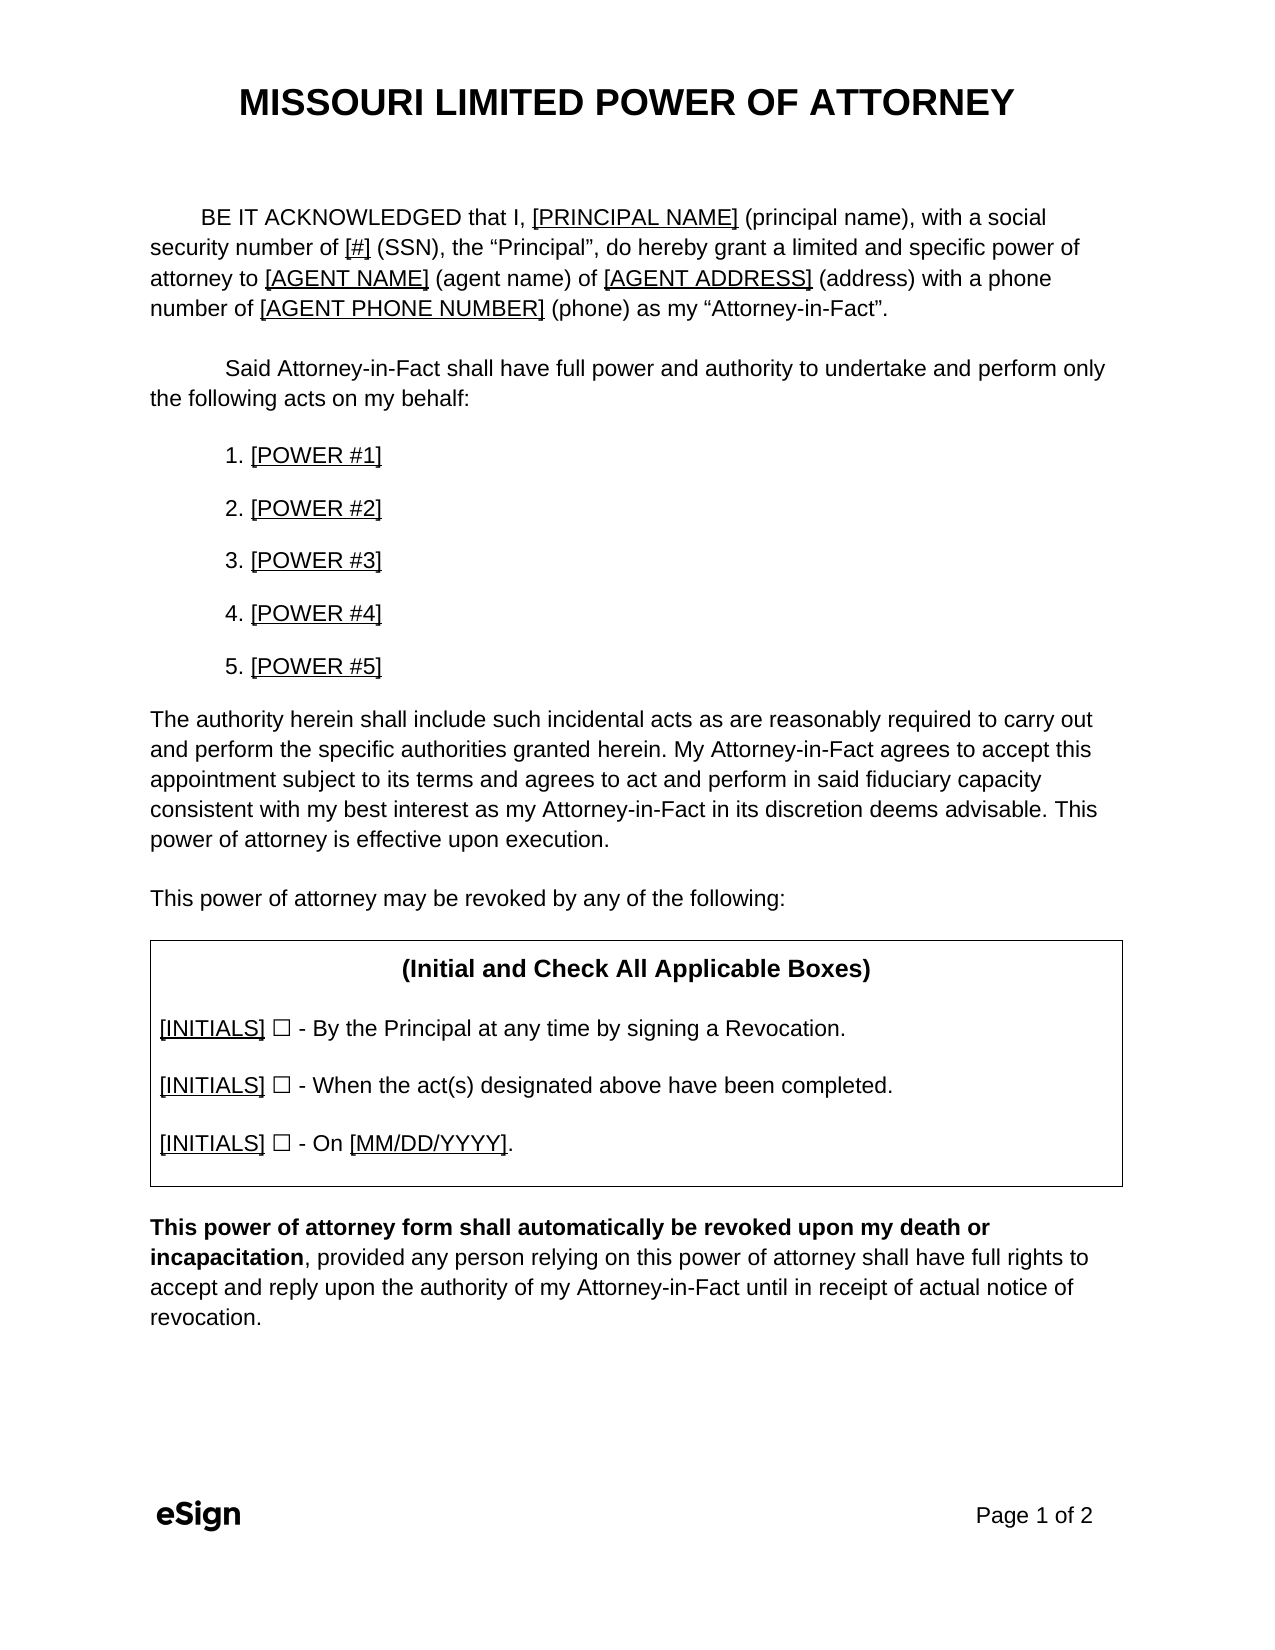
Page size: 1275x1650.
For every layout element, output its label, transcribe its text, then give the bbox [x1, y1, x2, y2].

text 1. [POWER #1] [225, 442, 1123, 468]
text [INITIALS] ☐ - On [MM/DD/YYYY]. [151, 1113, 1122, 1158]
text [INITIALS] ☐ - By the Principal at any time by signing a Revocation. [151, 998, 1122, 1043]
text 3. [POWER #3] [225, 547, 1123, 574]
text BE IT ACKNOWLEDGED that I, [PRINCIPAL NAME] (principal name), with a social security number of [#] (SSN), the “Principal”, do hereby grant a limited and specific power of attorney to [AGENT NAME] (agent name) of [AGENT ADDRESS] (address) with a phone number of [AGENT PHONE NUMBER] (phone) as my “Attorney-in-Fact”. [150, 204, 1109, 321]
text 2. [POWER #2] [225, 495, 1123, 521]
text [INITIALS] ☐ - When the act(s) designated above have been completed. [151, 1056, 1122, 1100]
text Said Attorney-in-Fact shall have full power and authority to undertake and perform only the following acts on my behalf: [150, 355, 1109, 412]
text 5. [POWER #5] [225, 653, 1123, 679]
text This power of attorney form shall automatically be revoked upon my death or incapacitation, provided any person relying on this power of attorney shall have full rights to accept and reply upon the authority of my Attorney-in-Fact until in receipt of actual notice of revocation. [150, 1214, 1123, 1331]
subtitle MISSOURI LIMITED POWER OF ATTORNEY [150, 81, 1104, 124]
text The authority herein shall include such incidental acts as are reasonably required to carry out and perform the specific authorities granted herein. My Attorney-in-Fact agrees to accept this appointment subject to its terms and agrees to act and perform in said fiduciary capacity consistent with my best interest as my Attorney-in-Fact in its discretion deems advisable. This power of attorney is effective upon execution. [150, 706, 1123, 853]
text 4. [POWER #4] [225, 600, 1123, 626]
text (Initial and Check All Applicable Boxes) [151, 941, 1122, 983]
text This power of attorney may be revoked by any of the following: [150, 885, 1123, 912]
